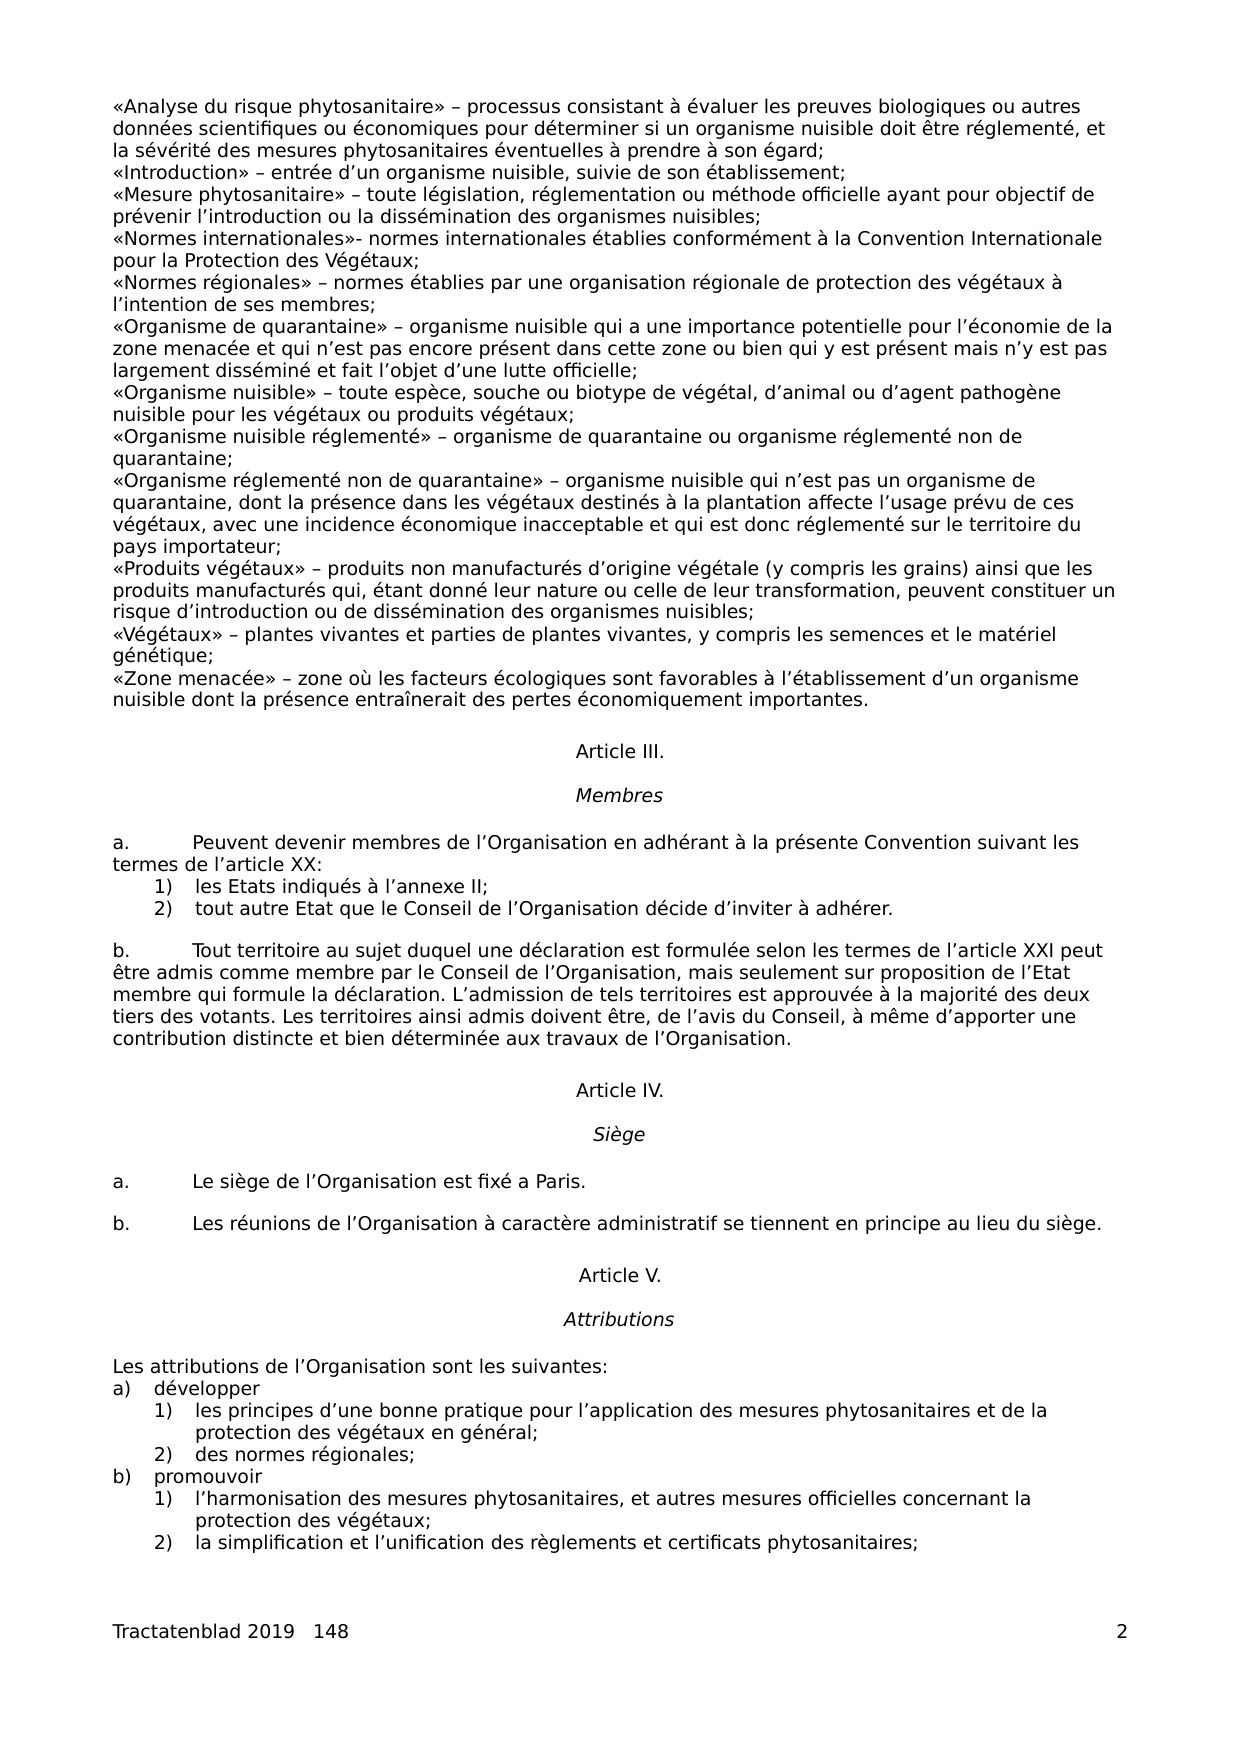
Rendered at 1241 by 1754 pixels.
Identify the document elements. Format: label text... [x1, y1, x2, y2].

subtitle Article IV. Siège [112, 1080, 1128, 1146]
text «Organisme réglementé non de quarantaine» – organisme nuisible qui n’est pas un organisme de quarantaine, dont la présence dans les végétaux destinés à la plantation affecte l’usage prévu de ces végétaux, avec une incidence économique inacceptable et qui est donc réglementé sur le territoire du pays importateur; [112, 469, 1128, 557]
text «Zone menacée» – zone où les facteurs écologiques sont favorables à l’établissement d’un organisme nuisible dont la présence entraînerait des pertes économiquement importantes. [112, 667, 1128, 711]
text b. Les réunions de l’Organisation à caractère administratif se tiennent en principe au lieu du siège. [112, 1213, 1128, 1235]
subtitle Article V. Attributions [112, 1265, 1128, 1331]
subtitle Article III. Membres [112, 741, 1128, 807]
text «Produits végétaux» – produits non manufacturés d’origine végétale (y compris les grains) ainsi que les produits manufacturés qui, étant donné leur nature ou celle de leur transformation, peuvent constituer un risque d’introduction ou de dissémination des organismes nuisibles; [112, 557, 1128, 623]
text 1) les principes d’une bonne pratique pour l’application des mesures phytosanitaires et de la protection des végétaux en général; [153, 1400, 1128, 1444]
text «Organisme nuisible» – toute espèce, souche ou biotype de végétal, d’animal ou d’agent pathogène nuisible pour les végétaux ou produits végétaux; [112, 382, 1128, 426]
text «Normes régionales» – normes établies par une organisation régionale de protection des végétaux à l’intention de ses membres; [112, 272, 1128, 316]
text «Organisme de quarantaine» – organisme nuisible qui a une importance potentielle pour l’économie de la zone menacée et qui n’est pas encore présent dans cette zone ou bien qui y est présent mais n’y est pas largement disséminé et fait l’objet d’une lutte officielle; [112, 316, 1128, 382]
text 2) des normes régionales; [153, 1444, 1128, 1466]
text «Mesure phytosanitaire» – toute législation, réglementation ou méthode officielle ayant pour objectif de prévenir l’introduction ou la dissémination des organismes nuisibles; [112, 184, 1128, 228]
text b. Tout territoire au sujet duquel une déclaration est formulée selon les termes de l’article XXI peut être admis comme membre par le Conseil de l’Organisation, mais seulement sur proposition de l’Etat membre qui formule la déclaration. L’admission de tels territoires est approuvée à la majorité des deux tiers des votants. Les territoires ainsi admis doivent être, de l’avis du Conseil, à même d’apporter une contribution distincte et bien déterminée aux travaux de l’Organisation. [112, 940, 1128, 1050]
text 2) tout autre Etat que le Conseil de l’Organisation décide d’inviter à adhérer. [153, 898, 1128, 920]
text 1) l’harmonisation des mesures phytosanitaires, et autres mesures officielles concernant la protection des végétaux; [153, 1488, 1128, 1532]
text «Analyse du risque phytosanitaire» – processus consistant à évaluer les preuves biologiques ou autres données scientifiques ou économiques pour déterminer si un organisme nuisible doit être réglementé, et la sévérité des mesures phytosanitaires éventuelles à prendre à son égard; [112, 96, 1128, 162]
text 1) les Etats indiqués à l’annexe II; [153, 876, 1128, 898]
text a. Le siège de l’Organisation est fixé a Paris. [112, 1171, 1128, 1193]
text Les attributions de l’Organisation sont les suivantes: [112, 1356, 1128, 1378]
text a) développer [112, 1378, 1128, 1400]
text b) promouvoir [112, 1466, 1128, 1488]
text «Organisme nuisible réglementé» – organisme de quarantaine ou organisme réglementé non de quarantaine; [112, 426, 1128, 469]
text «Introduction» – entrée d’un organisme nuisible, suivie de son établissement; [112, 162, 1128, 184]
text a. Peuvent devenir membres de l’Organisation en adhérant à la présente Convention suivant les termes de l’article XX: [112, 832, 1128, 876]
text 2) la simplification et l’unification des règlements et certificats phytosanitaires; [153, 1532, 1128, 1554]
text «Normes internationales»- normes internationales établies conformément à la Convention Internationale pour la Protection des Végétaux; [112, 228, 1128, 272]
text «Végétaux» – plantes vivantes et parties de plantes vivantes, y compris les semences et le matériel génétique; [112, 623, 1128, 667]
